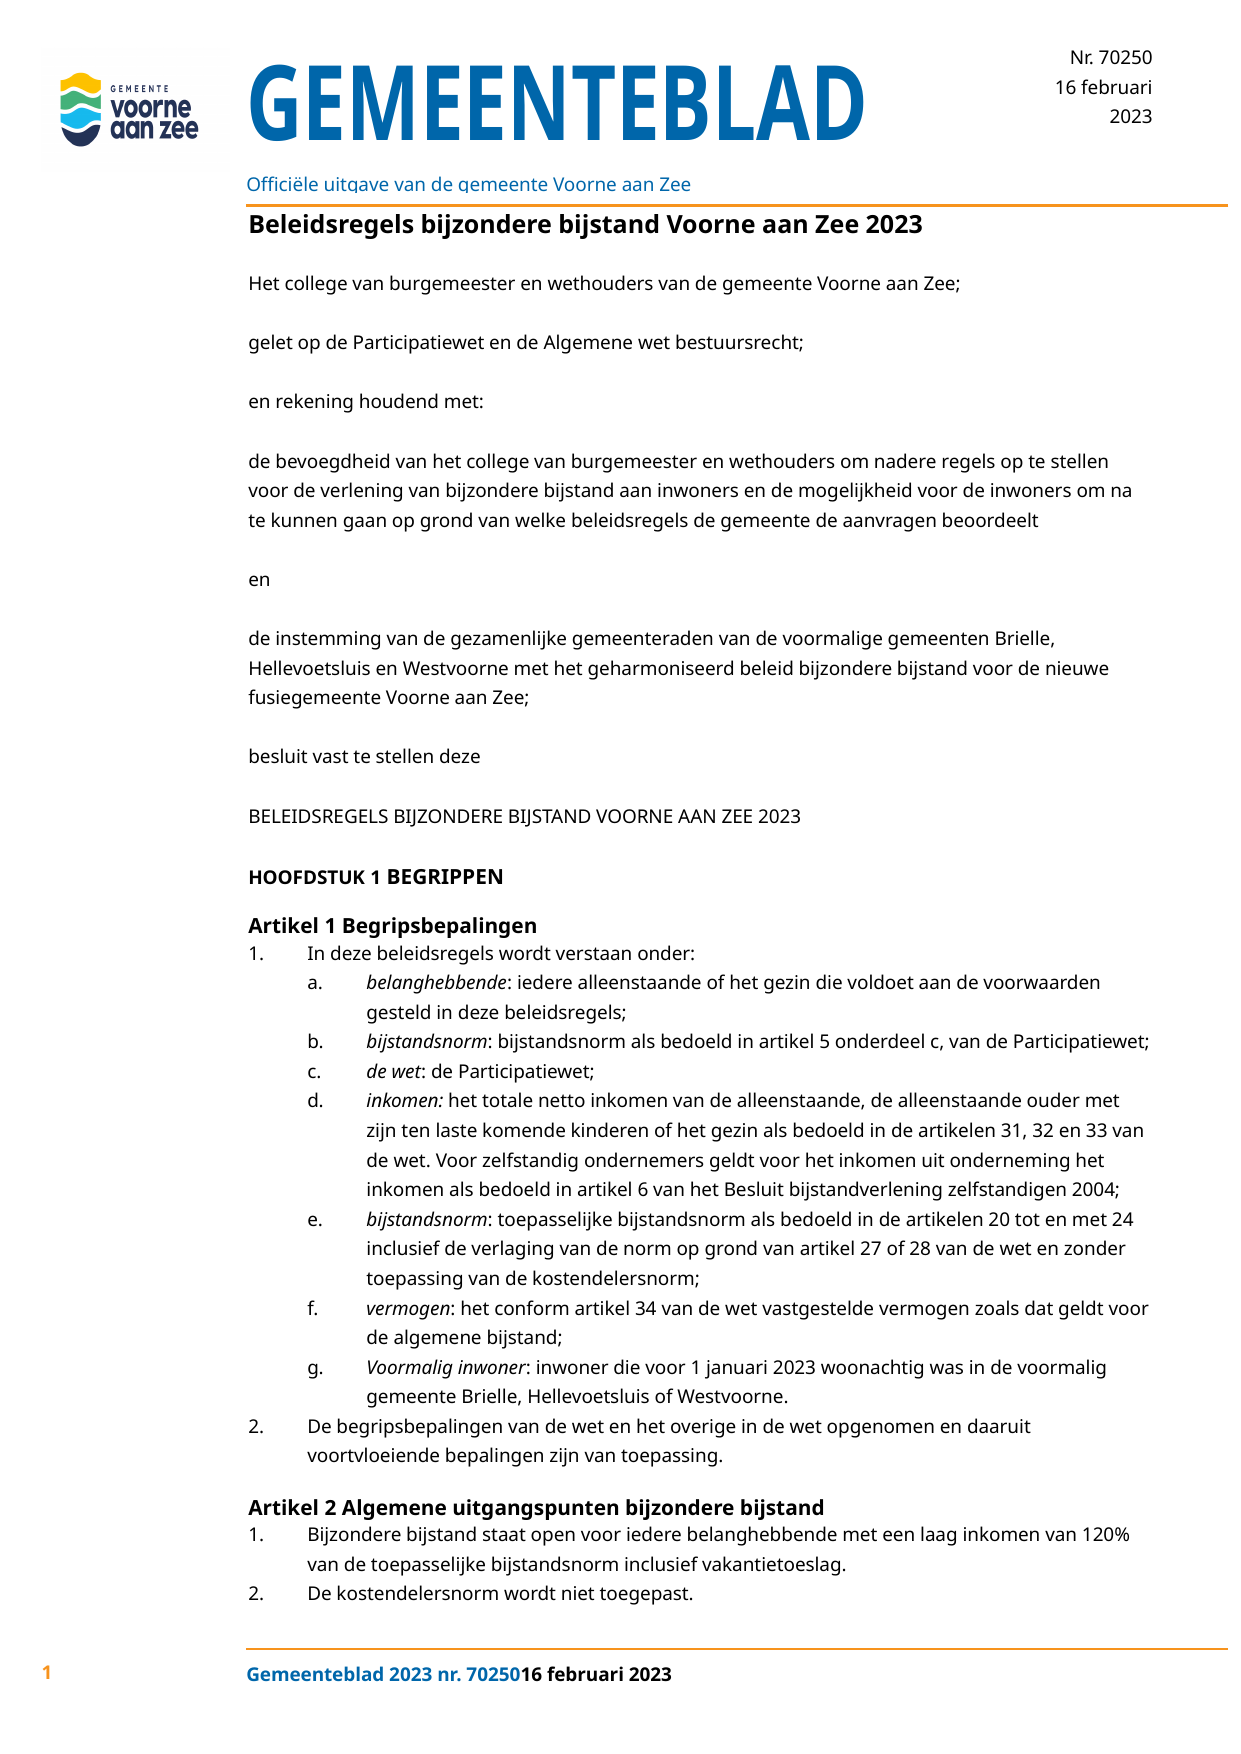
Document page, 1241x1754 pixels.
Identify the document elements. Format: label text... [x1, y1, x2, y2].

list bijstandsnorm: toepasselijke bijstandsnorm als bedoeld in de artikelen 20 tot en met 24 inclusief de verlaging van de norm op grond van artikel 27 of 28 van de wet en zonder toepassing van de kostendelersnorm; [307, 1206, 1152, 1291]
text de bevoegdheid van het college van burgemeester en wethouders om nadere regels op te stellen voor de verlening van bijzondere bijstand aan inwoners en de mogelijkheid voor de inwoners om na te kunnen gaan op grond van welke beleidsregels de gemeente de aanvragen beoordeelt [248, 448, 1152, 533]
text Beleidsregels bijzondere bijstand Voorne aan Zee 2023 [248, 207, 1152, 241]
text Artikel 1 Begripsbepalingen [248, 911, 1152, 940]
text BELEIDSREGELS BIJZONDERE BIJSTAND VOORNE AAN ZEE 2023 [248, 803, 1152, 828]
list vermogen: het conform artikel 34 van de wet vastgestelde vermogen zoals dat geldt voor de algemene bijstand; [307, 1295, 1152, 1350]
text HOOFDSTUK 1 BEGRIPPEN [248, 862, 1152, 890]
list inkomen: het totale netto inkomen van de alleenstaande, de alleenstaande ouder met zijn ten laste komende kinderen of het gezin als bedoeld in de artikelen 31, 32 en 33 van de wet. Voor zelfstandig ondernemers geldt voor het inkomen uit onderneming het inkomen als bedoeld in artikel 6 van het Besluit bijstandverlening zelfstandigen 2004; [307, 1088, 1152, 1202]
text Het college van burgemeester en wethouders van de gemeente Voorne aan Zee; [248, 270, 1152, 296]
text de instemming van de gezamenlijke gemeenteraden van de voormalige gemeenten Brielle, Hellevoetsluis en Westvoorne met het geharmoniseerd beleid bijzondere bijstand voor de nieuwe fusiegemeente Voorne aan Zee; [248, 625, 1152, 710]
text en rekening houdend met: [248, 389, 1152, 414]
list bijstandsnorm: bijstandsnorm als bedoeld in artikel 5 onderdeel c, van de Participatiewet; [307, 1028, 1152, 1054]
text gelet op de Participatiewet en de Algemene wet bestuursrecht; [248, 329, 1152, 355]
picture [41, 47, 231, 172]
list de wet: de Participatiewet; [307, 1058, 1152, 1084]
list In deze beleidsregels wordt verstaan onder: [248, 940, 1152, 965]
list De kostendelersnorm wordt niet toegepast. [248, 1581, 1152, 1606]
list Voormalig inwoner: inwoner die voor 1 januari 2023 woonachtig was in de voormalig gemeente Brielle, Hellevoetsluis of Westvoorne. [307, 1354, 1152, 1409]
text besluit vast te stellen deze [248, 744, 1152, 769]
text Artikel 2 Algemene uitgangspunten bijzondere bijstand [248, 1493, 1152, 1521]
list Bijzondere bijstand staat open voor iedere belanghebbende met een laag inkomen van 120% van de toepasselijke bijstandsnorm inclusief vakantietoeslag. [248, 1521, 1152, 1577]
text en [248, 566, 1152, 592]
list belanghebbende: iedere alleenstaande of het gezin die voldoet aan de voorwaarden gesteld in deze beleidsregels; [307, 969, 1152, 1024]
list De begripsbepalingen van de wet en het overige in de wet opgenomen en daaruit voortvloeiende bepalingen zijn van toepassing. [248, 1413, 1152, 1468]
